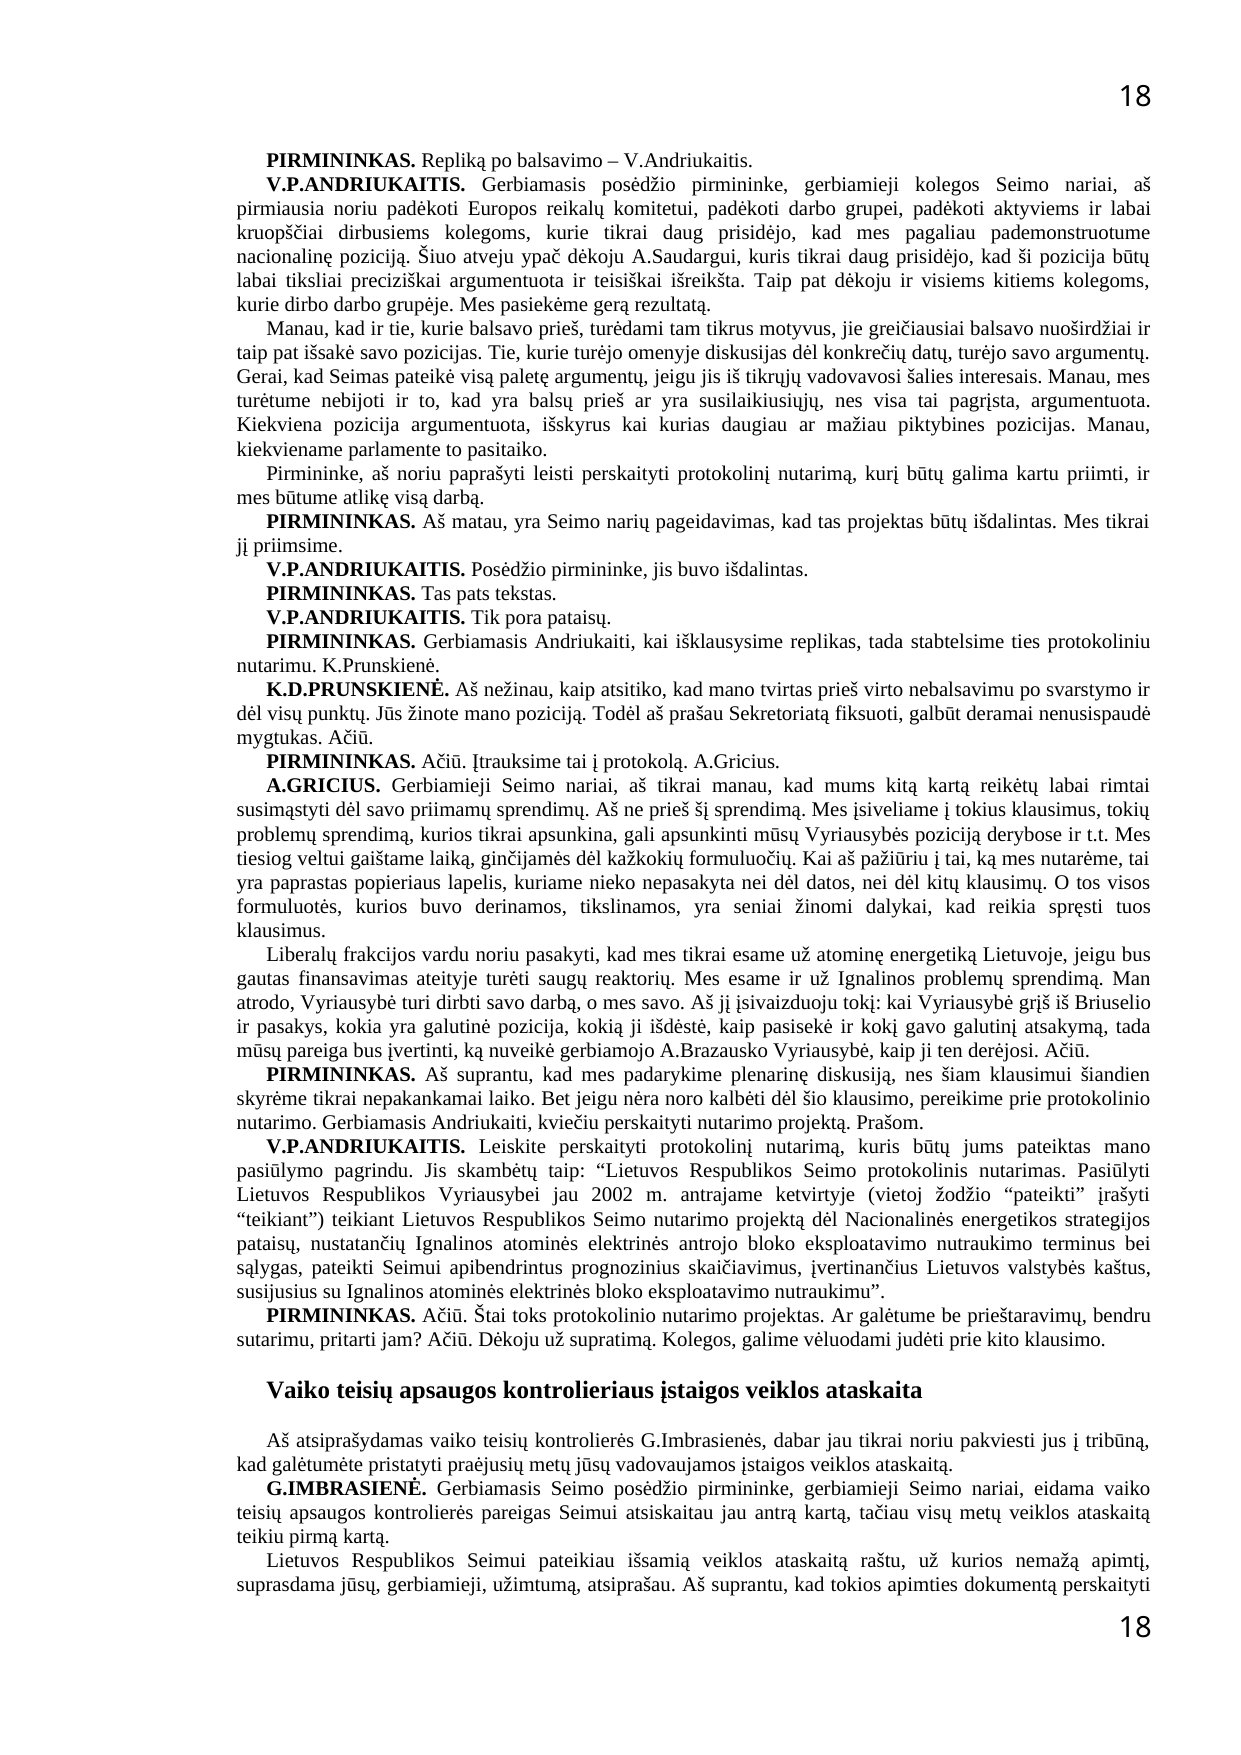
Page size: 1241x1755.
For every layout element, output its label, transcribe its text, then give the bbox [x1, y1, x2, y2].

text PIRMININKAS. Aš matau, yra Seimo narių pageidavimas, kad tas projektas būtų išdalintas. Mes tikrai jį priimsime. [236, 509, 1152, 557]
text PIRMININKAS. Aš suprantu, kad mes padarykime plenarinę diskusiją, nes šiam klausimui šiandien skyrėme tikrai nepakankamai laiko. Bet jeigu nėra noro kalbėti dėl šio klausimo, pereikime prie protokolinio nutarimo. Gerbiamasis Andriukaiti, kviečiu perskaityti nutarimo projektą. Prašom. [236, 1062, 1152, 1134]
text Vaiko teisių apsaugos kontrolieriaus įstaigos veiklos ataskaita [236, 1375, 1152, 1404]
text PIRMININKAS. Ačiū. Štai toks protokolinio nutarimo projektas. Ar galėtume be prieštaravimų, bendru sutarimu, pritarti jam? Ačiū. Dėkoju už supratimą. Kolegos, galime vėluodami judėti prie kito klausimo. [236, 1303, 1152, 1351]
text PIRMININKAS. Repliką po balsavimo – V.Andriukaitis. [236, 148, 1152, 172]
text V.P.ANDRIUKAITIS. Tik pora pataisų. [236, 605, 1152, 629]
text Lietuvos Respublikos Seimui pateikiau išsamią veiklos ataskaitą raštu, už kurios nemažą apimtį, suprasdama jūsų, gerbiamieji, užimtumą, atsiprašau. Aš suprantu, kad tokios apimties dokumentą perskaityti [236, 1548, 1152, 1596]
text K.D.PRUNSKIENĖ. Aš nežinau, kaip atsitiko, kad mano tvirtas prieš virto nebalsavimu po svarstymo ir dėl visų punktų. Jūs žinote mano poziciją. Todėl aš prašau Sekretoriatą fiksuoti, galbūt deramai nenusispaudė mygtukas. Ačiū. [236, 677, 1152, 749]
text A.GRICIUS. Gerbiamieji Seimo nariai, aš tikrai manau, kad mums kitą kartą reikėtų labai rimtai susimąstyti dėl savo priimamų sprendimų. Aš ne prieš šį sprendimą. Mes įsiveliame į tokius klausimus, tokių problemų sprendimą, kurios tikrai apsunkina, gali apsunkinti mūsų Vyriausybės poziciją derybose ir t.t. Mes tiesiog veltui gaištame laiką, ginčijamės dėl kažkokių formuluočių. Kai aš pažiūriu į tai, ką mes nutarėme, tai yra paprastas popieriaus lapelis, kuriame nieko nepasakyta nei dėl datos, nei dėl kitų klausimų. O tos visos formuluotės, kurios buvo derinamos, tikslinamos, yra seniai žinomi dalykai, kad reikia spręsti tuos klausimus. [236, 773, 1152, 942]
text Manau, kad ir tie, kurie balsavo prieš, turėdami tam tikrus motyvus, jie greičiausiai balsavo nuoširdžiai ir taip pat išsakė savo pozicijas. Tie, kurie turėjo omenyje diskusijas dėl konkrečių datų, turėjo savo argumentų. Gerai, kad Seimas pateikė visą paletę argumentų, jeigu jis iš tikrųjų vadovavosi šalies interesais. Manau, mes turėtume nebijoti ir to, kad yra balsų prieš ar yra susilaikiusiųjų, nes visa tai pagrįsta, argumentuota. Kiekviena pozicija argumentuota, išskyrus kai kurias daugiau ar mažiau piktybines pozicijas. Manau, kiekviename parlamente to pasitaiko. [236, 316, 1152, 461]
text V.P.ANDRIUKAITIS. Leiskite perskaityti protokolinį nutarimą, kuris būtų jums pateiktas mano pasiūlymo pagrindu. Jis skambėtų taip: “Lietuvos Respublikos Seimo protokolinis nutarimas. Pasiūlyti Lietuvos Respublikos Vyriausybei jau 2002 m. antrajame ketvirtyje (vietoj žodžio “pateikti” įrašyti “teikiant”) teikiant Lietuvos Respublikos Seimo nutarimo projektą dėl Nacionalinės energetikos strategijos pataisų, nustatančių Ignalinos atominės elektrinės antrojo bloko eksploatavimo nutraukimo terminus bei sąlygas, pateikti Seimui apibendrintus prognozinius skaičiavimus, įvertinančius Lietuvos valstybės kaštus, susijusius su Ignalinos atominės elektrinės bloko eksploatavimo nutraukimu”. [236, 1134, 1152, 1303]
text Aš atsiprašydamas vaiko teisių kontrolierės G.Imbrasienės, dabar jau tikrai noriu pakviesti jus į tribūną, kad galėtumėte pristatyti praėjusių metų jūsų vadovaujamos įstaigos veiklos ataskaitą. [236, 1428, 1152, 1476]
text V.P.ANDRIUKAITIS. Posėdžio pirmininke, jis buvo išdalintas. [236, 557, 1152, 581]
text PIRMININKAS. Ačiū. Įtrauksime tai į protokolą. A.Gricius. [236, 749, 1152, 773]
text Pirmininke, aš noriu paprašyti leisti perskaityti protokolinį nutarimą, kurį būtų galima kartu priimti, ir mes būtume atlikę visą darbą. [236, 461, 1152, 509]
text G.IMBRASIENĖ. Gerbiamasis Seimo posėdžio pirmininke, gerbiamieji Seimo nariai, eidama vaiko teisių apsaugos kontrolierės pareigas Seimui atsiskaitau jau antrą kartą, tačiau visų metų veiklos ataskaitą teikiu pirmą kartą. [236, 1476, 1152, 1548]
text PIRMININKAS. Tas pats tekstas. [236, 581, 1152, 605]
text Liberalų frakcijos vardu noriu pasakyti, kad mes tikrai esame už atominę energetiką Lietuvoje, jeigu bus gautas finansavimas ateityje turėti saugų reaktorių. Mes esame ir už Ignalinos problemų sprendimą. Man atrodo, Vyriausybė turi dirbti savo darbą, o mes savo. Aš jį įsivaizduoju tokį: kai Vyriausybė grįš iš Briuselio ir pasakys, kokia yra galutinė pozicija, kokią ji išdėstė, kaip pasisekė ir kokį gavo galutinį atsakymą, tada mūsų pareiga bus įvertinti, ką nuveikė gerbiamojo A.Brazausko Vyriausybė, kaip ji ten derėjosi. Ačiū. [236, 942, 1152, 1062]
text V.P.ANDRIUKAITIS. Gerbiamasis posėdžio pirmininke, gerbiamieji kolegos Seimo nariai, aš pirmiausia noriu padėkoti Europos reikalų komitetui, padėkoti darbo grupei, padėkoti aktyviems ir labai kruopščiai dirbusiems kolegoms, kurie tikrai daug prisidėjo, kad mes pagaliau pademonstruotume nacionalinę poziciją. Šiuo atveju ypač dėkoju A.Saudargui, kuris tikrai daug prisidėjo, kad ši pozicija būtų labai tiksliai preciziškai argumentuota ir teisiškai išreikšta. Taip pat dėkoju ir visiems kitiems kolegoms, kurie dirbo darbo grupėje. Mes pasiekėme gerą rezultatą. [236, 172, 1152, 316]
text PIRMININKAS. Gerbiamasis Andriukaiti, kai išklausysime replikas, tada stabtelsime ties protokoliniu nutarimu. K.Prunskienė. [236, 629, 1152, 677]
